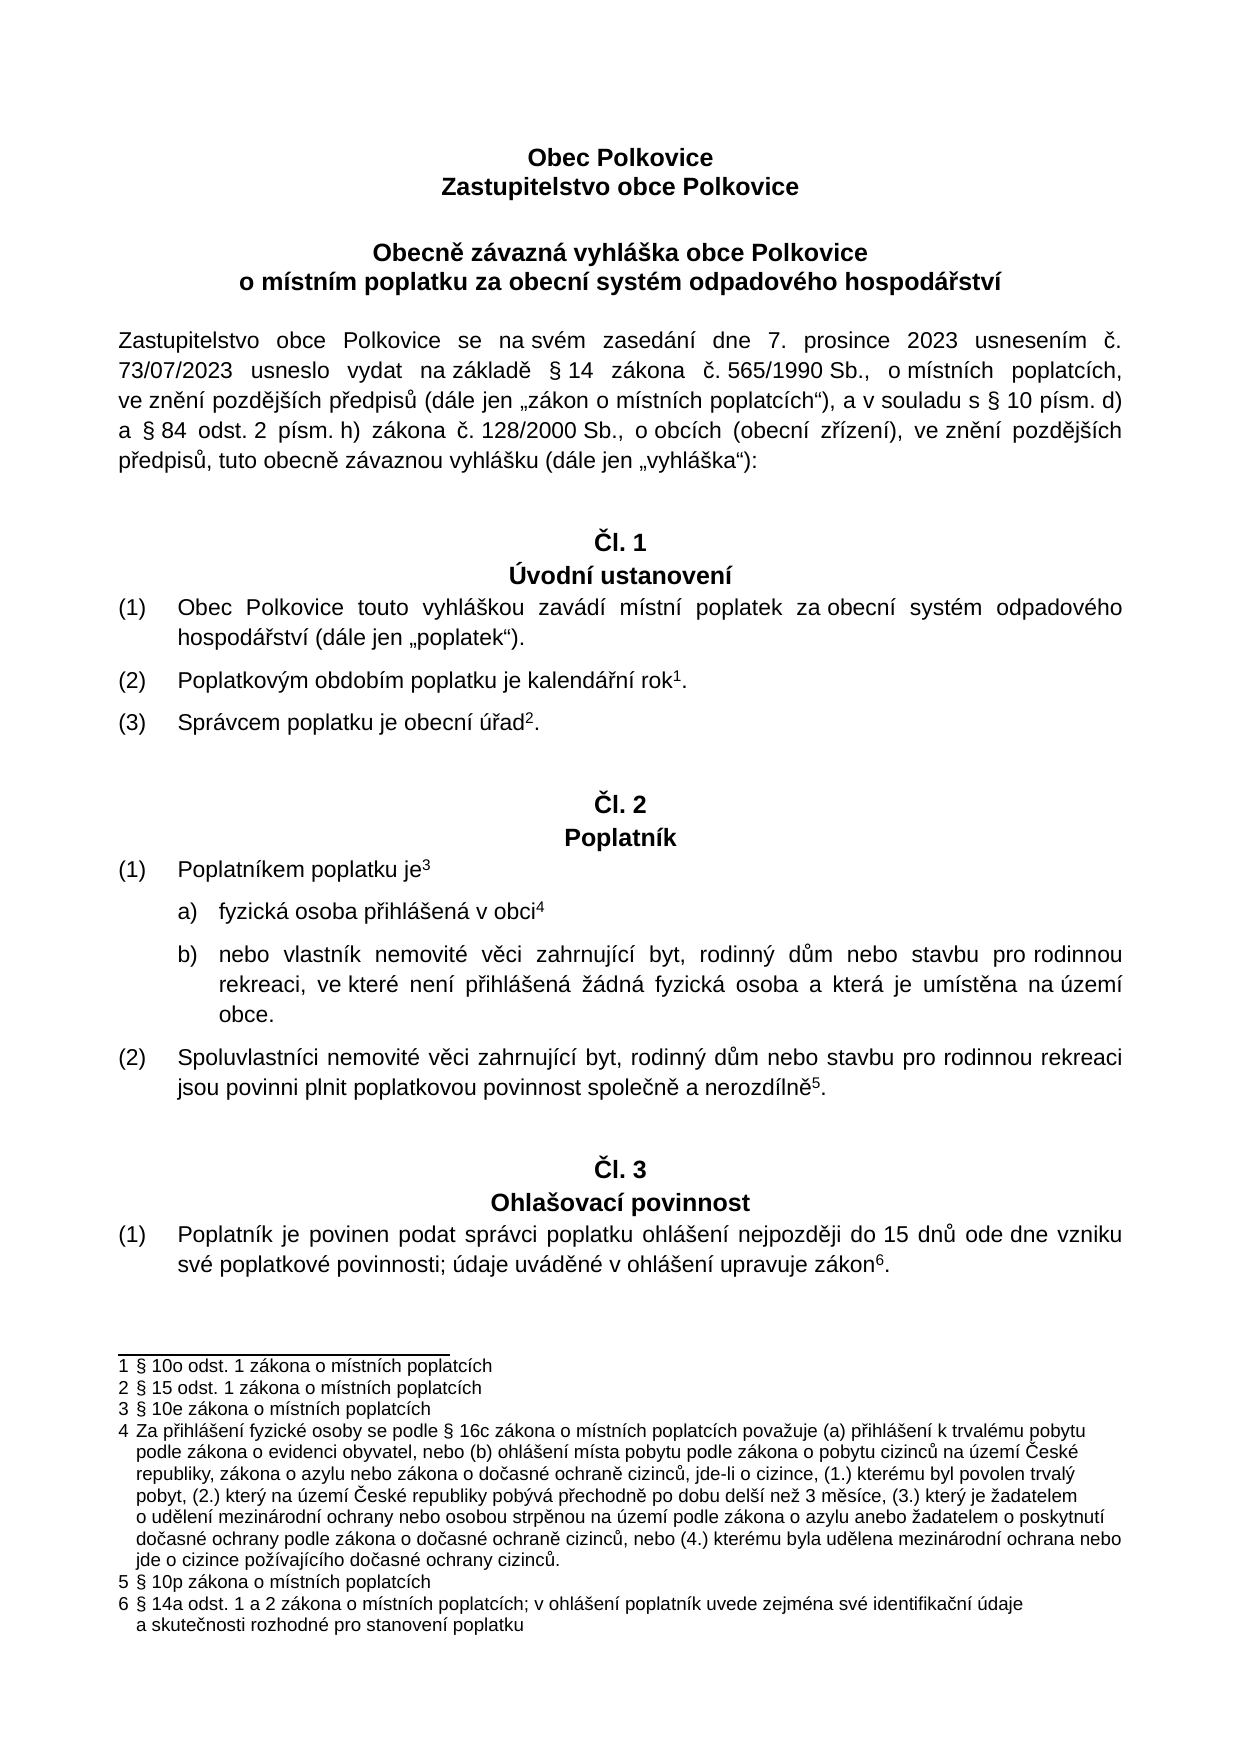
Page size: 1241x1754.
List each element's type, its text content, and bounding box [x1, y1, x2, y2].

list § 10e zákona o místních poplatcích [118, 1398, 1122, 1420]
list Poplatníkem poplatku je [118, 856, 1122, 882]
list § 15 odst. 1 zákona o místních poplatcích [118, 1377, 1122, 1398]
text Zastupitelstvo obce Polkovice se na svém zasedání dne 7. prosince 2023 usnesením č. 73/07/2023 usneslo vydat na základě § 14 zákona č. 565/1990 Sb., o místních poplatcích, ve znění pozdějších předpisů (dále jen „zákon o místních poplatcích“), a v souladu s § 10 písm. d) a § 84 odst. 2 písm. h) zákona č. 128/2000 Sb., o obcích (obecní zřízení), ve znění pozdějších předpisů, tuto obecně závaznou vyhlášku (dále jen „vyhláška“): [118, 327, 1122, 474]
list Obec Polkovice touto vyhláškou zavádí místní poplatek za obecní systém odpadového hospodářství (dále jen „poplatek“). [118, 594, 1122, 650]
list nebo vlastník nemovité věci zahrnující byt, rodinný dům nebo stavbu pro rodinnou rekreaci, ve které není přihlášená žádná fyzická osoba a která je umístěna na území obce. [177, 941, 1122, 1028]
subtitle Čl. 2 Poplatník [118, 789, 1122, 851]
list Poplatkovým obdobím poplatku je kalendářní rok. [118, 667, 1122, 693]
subtitle Obecně závazná vyhláška obce Polkovice o místním poplatku za obecní systém odpadového hospodářství [118, 238, 1122, 295]
list § 10p zákona o místních poplatcích [118, 1571, 1122, 1592]
list Za přihlášení fyzické osoby se podle § 16c zákona o místních poplatcích považuje (a) přihlášení k trvalému pobytu podle zákona o evidenci obyvatel, nebo (b) ohlášení místa pobytu podle zákona o pobytu cizinců na území České republiky, zákona o azylu nebo zákona o dočasné ochraně cizinců, jde-li o cizince, (1.) kterému byl povolen trvalý pobyt, (2.) který na území České republiky pobývá přechodně po dobu delší než 3 měsíce, (3.) který je žadatelem o udělení mezinárodní ochrany nebo osobou strpěnou na území podle zákona o azylu anebo žadatelem o poskytnutí dočasné ochrany podle zákona o dočasné ochraně cizinců, nebo (4.) kterému byla udělena mezinárodní ochrana nebo jde o cizince požívajícího dočasné ochrany cizinců. [118, 1420, 1122, 1571]
subtitle Čl. 3 Ohlašovací povinnost [118, 1154, 1122, 1216]
list Spoluvlastníci nemovité věci zahrnující byt, rodinný dům nebo stavbu pro rodinnou rekreaci jsou povinni plnit poplatkovou povinnost společně a nerozdílně. [118, 1044, 1122, 1101]
list Správcem poplatku je obecní úřad. [118, 709, 1122, 736]
list Poplatník je povinen podat správci poplatku ohlášení nejpozději do 15 dnů ode dne vzniku své poplatkové povinnosti; údaje uváděné v ohlášení upravuje zákon. [118, 1221, 1122, 1277]
text Obec Polkovice Zastupitelstvo obce Polkovice [118, 143, 1122, 201]
list fyzická osoba přihlášená v obci [177, 898, 1122, 925]
subtitle Čl. 1 Úvodní ustanovení [118, 528, 1122, 589]
list § 10o odst. 1 zákona o místních poplatcích [118, 1355, 1122, 1377]
list § 14a odst. 1 a 2 zákona o místních poplatcích; v ohlášení poplatník uvede zejména své identifikační údaje a skutečnosti rozhodné pro stanovení poplatku [118, 1592, 1122, 1635]
